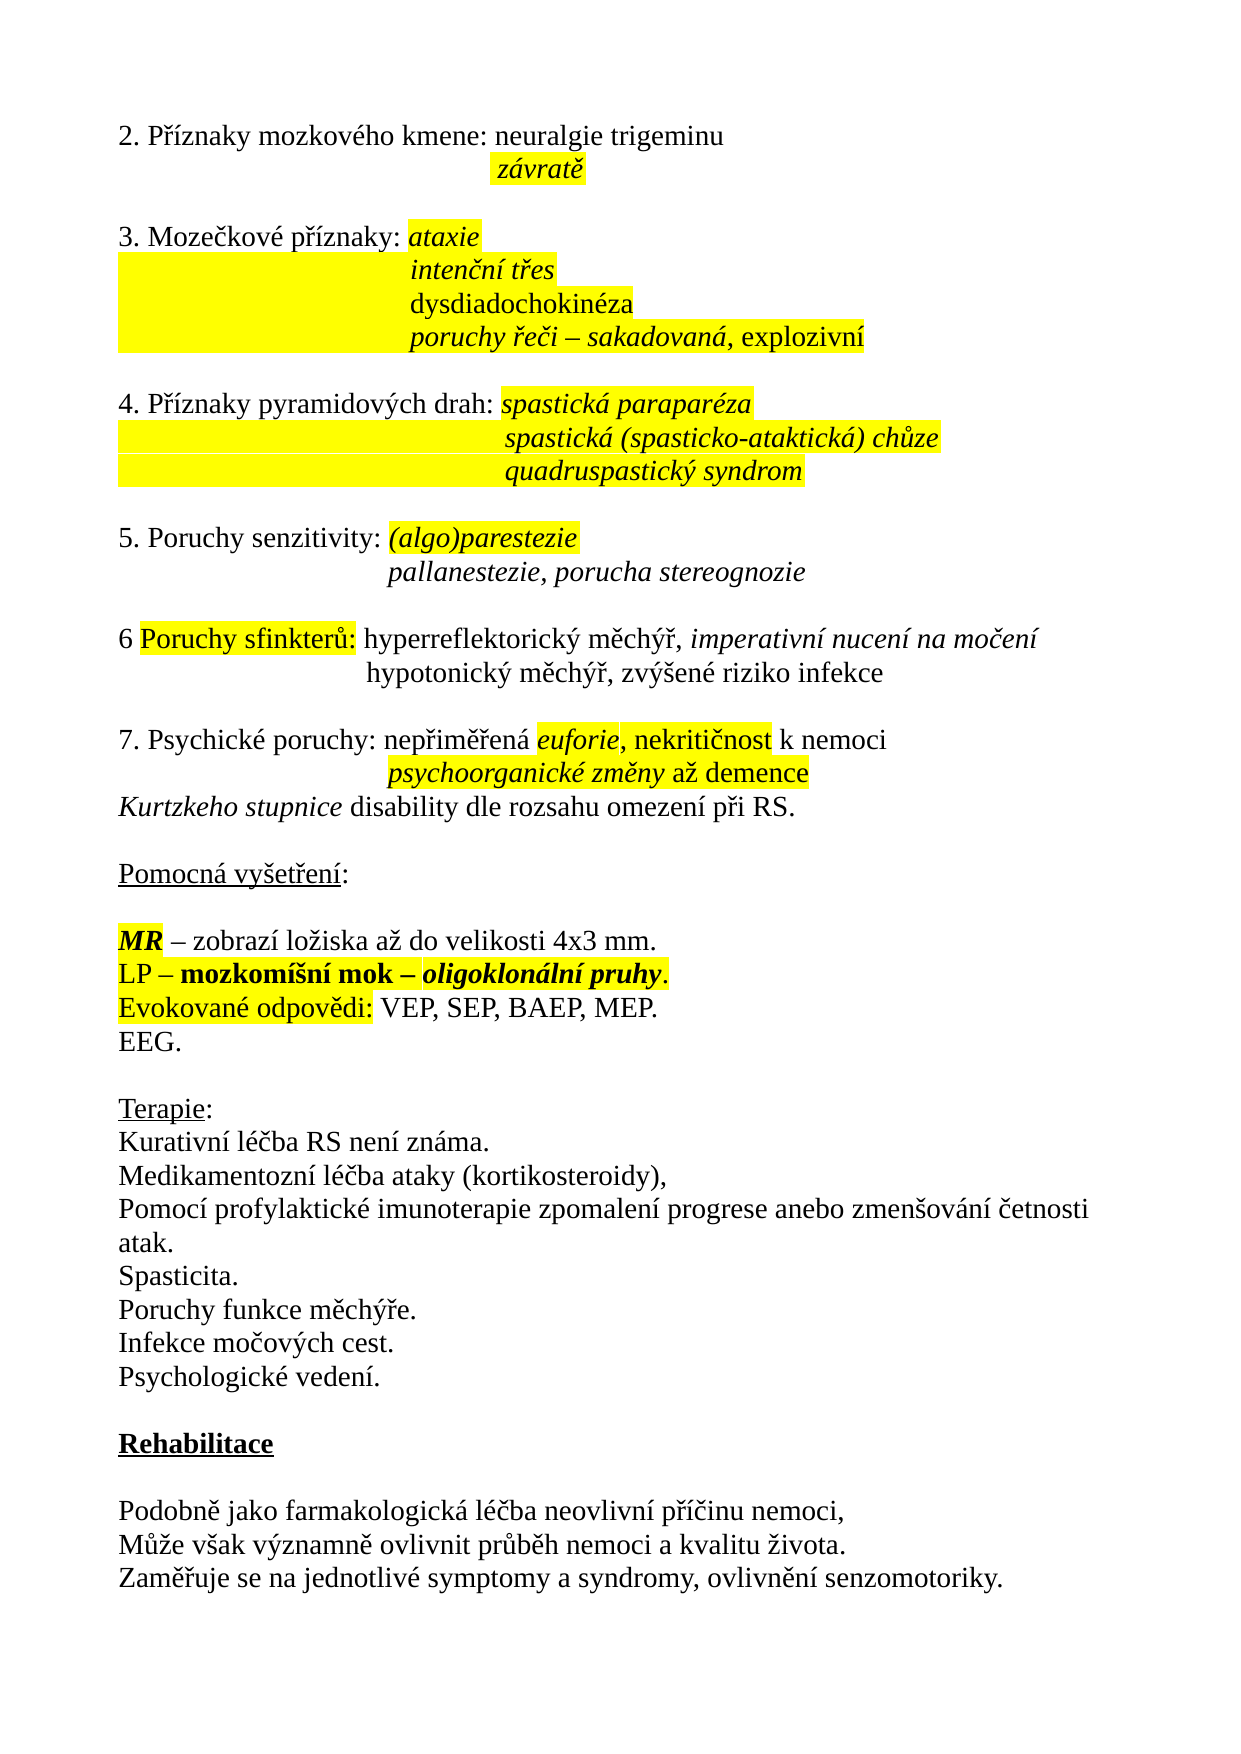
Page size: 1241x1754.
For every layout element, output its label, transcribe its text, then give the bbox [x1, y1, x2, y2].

text Infekce močových cest. [118, 1326, 1122, 1359]
text poruchy řeči – sakadovaná, explozivní [118, 319, 1122, 353]
text psychoorganické změny až demence [118, 755, 1122, 789]
text 6 Poruchy sfinkterů: hyperreflektorický měchýř, imperativní nucení na močení [118, 621, 1122, 655]
text 3. Mozečkové příznaky: ataxie [118, 219, 1122, 252]
text MR – zobrazí ložiska až do velikosti 4x3 mm. [118, 923, 1122, 957]
text quadruspastický syndrom [118, 453, 1122, 487]
text Terapie: [118, 1091, 1122, 1124]
text EEG. [118, 1024, 1122, 1057]
text Psychologické vedení. [118, 1359, 1122, 1393]
text pallanestezie, porucha stereognozie [118, 554, 1122, 588]
text Podobně jako farmakologická léčba neovlivní příčinu nemoci, [118, 1493, 1122, 1527]
text Medikamentozní léčba ataky (kortikosteroidy), [118, 1158, 1122, 1191]
text Pomocí profylaktické imunoterapie zpomalení progrese anebo zmenšování četnosti atak. [118, 1191, 1122, 1258]
text Spasticita. [118, 1258, 1122, 1292]
text Může však významně ovlivnit průběh nemoci a kvalitu života. [118, 1527, 1122, 1560]
text Kurtzkeho stupnice disability dle rozsahu omezení při RS. [118, 789, 1122, 822]
text 5. Poruchy senzitivity: (algo)parestezie [118, 521, 1122, 554]
text hypotonický měchýř, zvýšené riziko infekce [118, 655, 1122, 688]
text Rehabilitace [118, 1426, 1122, 1460]
text spastická (spasticko-ataktická) chůze [118, 420, 1122, 453]
text 2. Příznaky mozkového kmene: neuralgie trigeminu [118, 118, 1122, 152]
text 4. Příznaky pyramidových drah: spastická paraparéza [118, 386, 1122, 420]
text Poruchy funkce měchýře. [118, 1292, 1122, 1326]
text Kurativní léčba RS není známa. [118, 1124, 1122, 1158]
text Pomocná vyšetření: [118, 856, 1122, 889]
text 7. Psychické poruchy: nepřiměřená euforie, nekritičnost k nemoci [118, 722, 1122, 755]
text intenční třes [118, 252, 1122, 286]
text Zaměřuje se na jednotlivé symptomy a syndromy, ovlivnění senzomotoriky. [118, 1560, 1122, 1594]
text LP – mozkomíšní mok – oligoklonální pruhy. [118, 957, 1122, 990]
text Evokované odpovědi: VEP, SEP, BAEP, MEP. [118, 990, 1122, 1024]
text dysdiadochokinéza [118, 286, 1122, 319]
text závratě [118, 152, 1122, 185]
